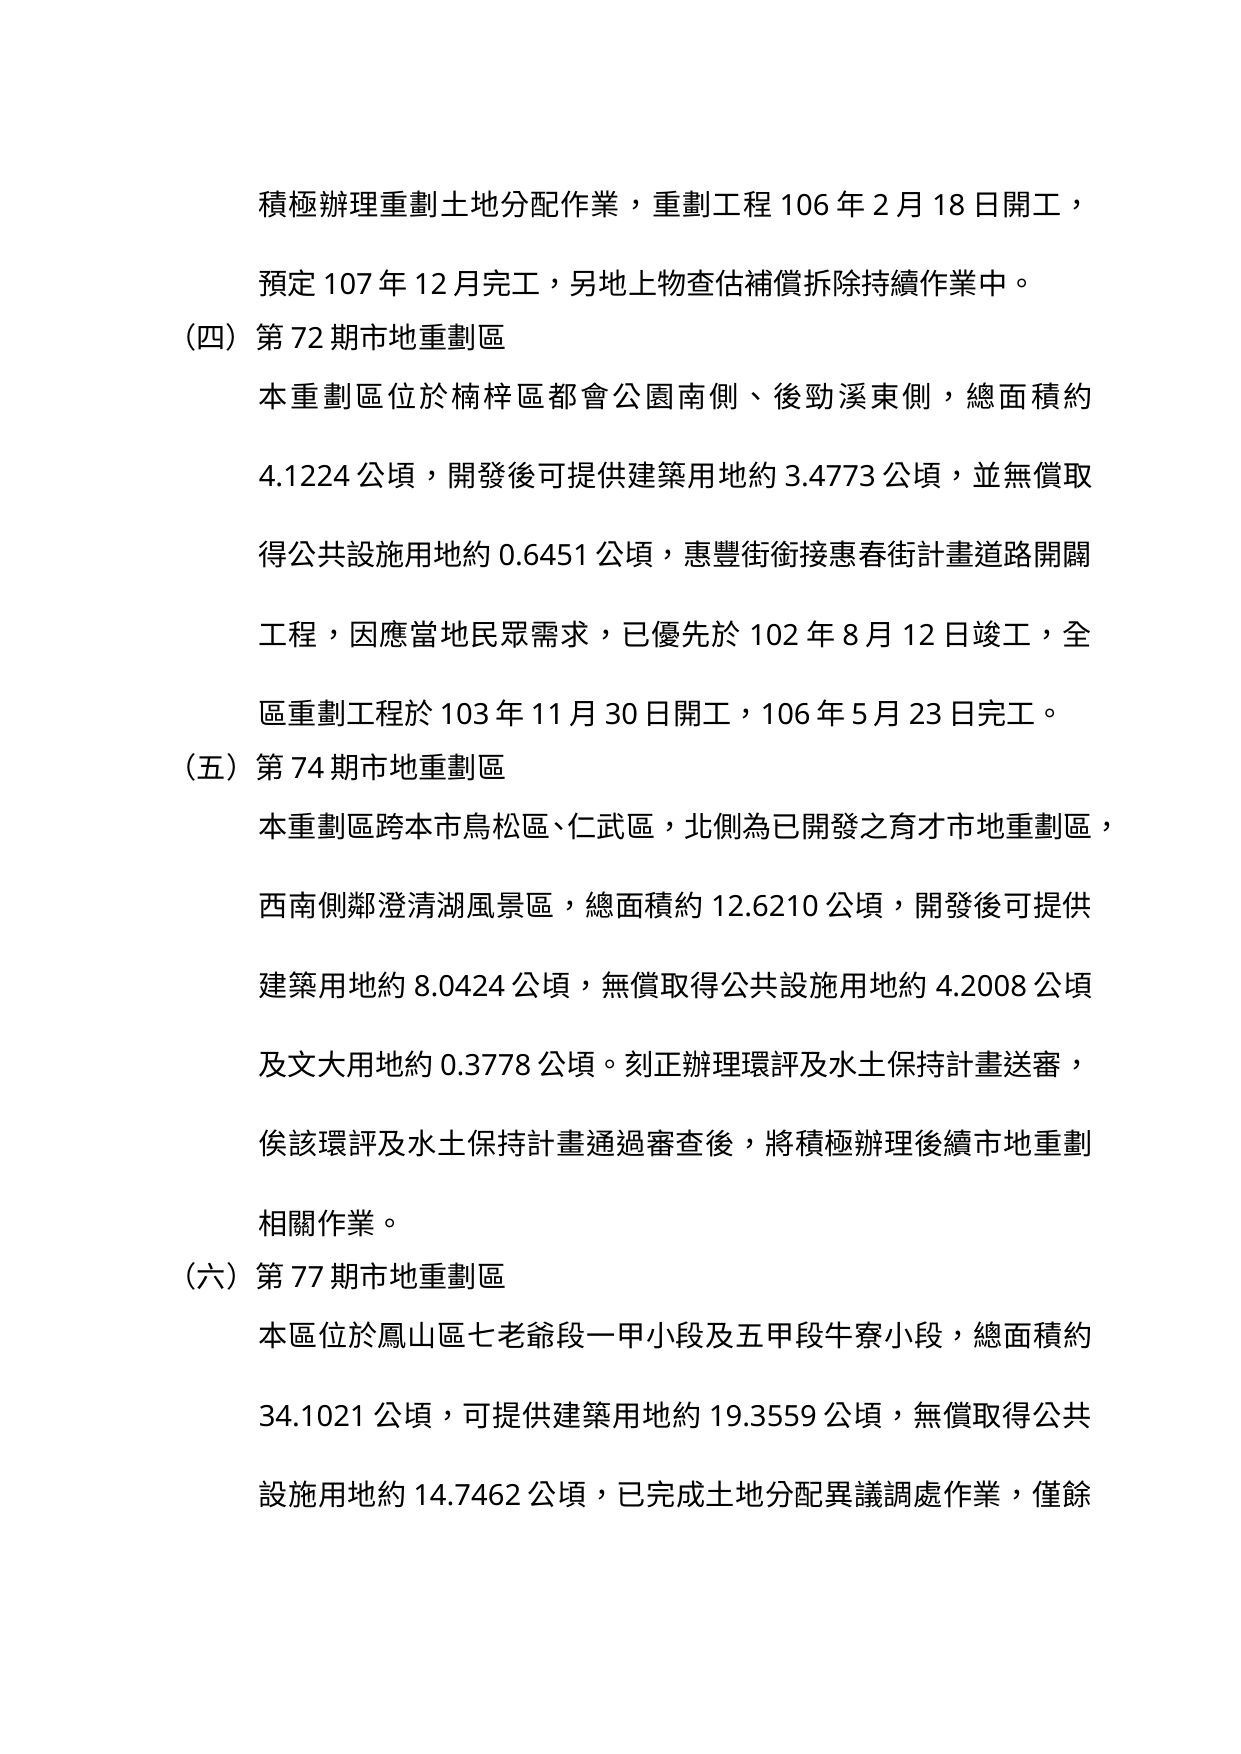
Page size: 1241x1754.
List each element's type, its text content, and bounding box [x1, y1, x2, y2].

text 本重劃區跨本市鳥松區、仁武區，北側為已開發之育才市地重劃區，西南側鄰澄清湖風景區，總面積約12.6210公頃，開發後可提供建築用地約8.0424公頃，無償取得公共設施用地約4.2008公頃及文大用地約0.3778公頃。刻正辦理環評及水土保持計畫送審，俟該環評及水土保持計畫通過審查後，將積極辦理後續市地重劃相關作業。 [258, 785, 1092, 1261]
text （五）第74期市地重劃區 [148, 752, 1092, 785]
text 本區位於鳳山區七老爺段一甲小段及五甲段牛寮小段，總面積約34.1021公頃，可提供建築用地約19.3559公頃，無償取得公共設施用地約14.7462公頃，已完成土地分配異議調處作業，僅餘 [258, 1294, 1092, 1533]
text （六）第77期市地重劃區 [148, 1261, 1092, 1294]
text （四）第72期市地重劃區 [167, 321, 1092, 355]
text 積極辦理重劃土地分配作業，重劃工程106年2月18日開工，預定107年12月完工，另地上物查估補償拆除持續作業中。 [258, 163, 1092, 321]
text 本重劃區位於楠梓區都會公園南側、後勁溪東側，總面積約4.1224公頃，開發後可提供建築用地約3.4773公頃，並無償取得公共設施用地約0.6451公頃，惠豐街銜接惠春街計畫道路開闢工程，因應當地民眾需求，已優先於102年8月12日竣工，全區重劃工程於103年11月30日開工，106年5月23日完工。 [258, 355, 1092, 752]
